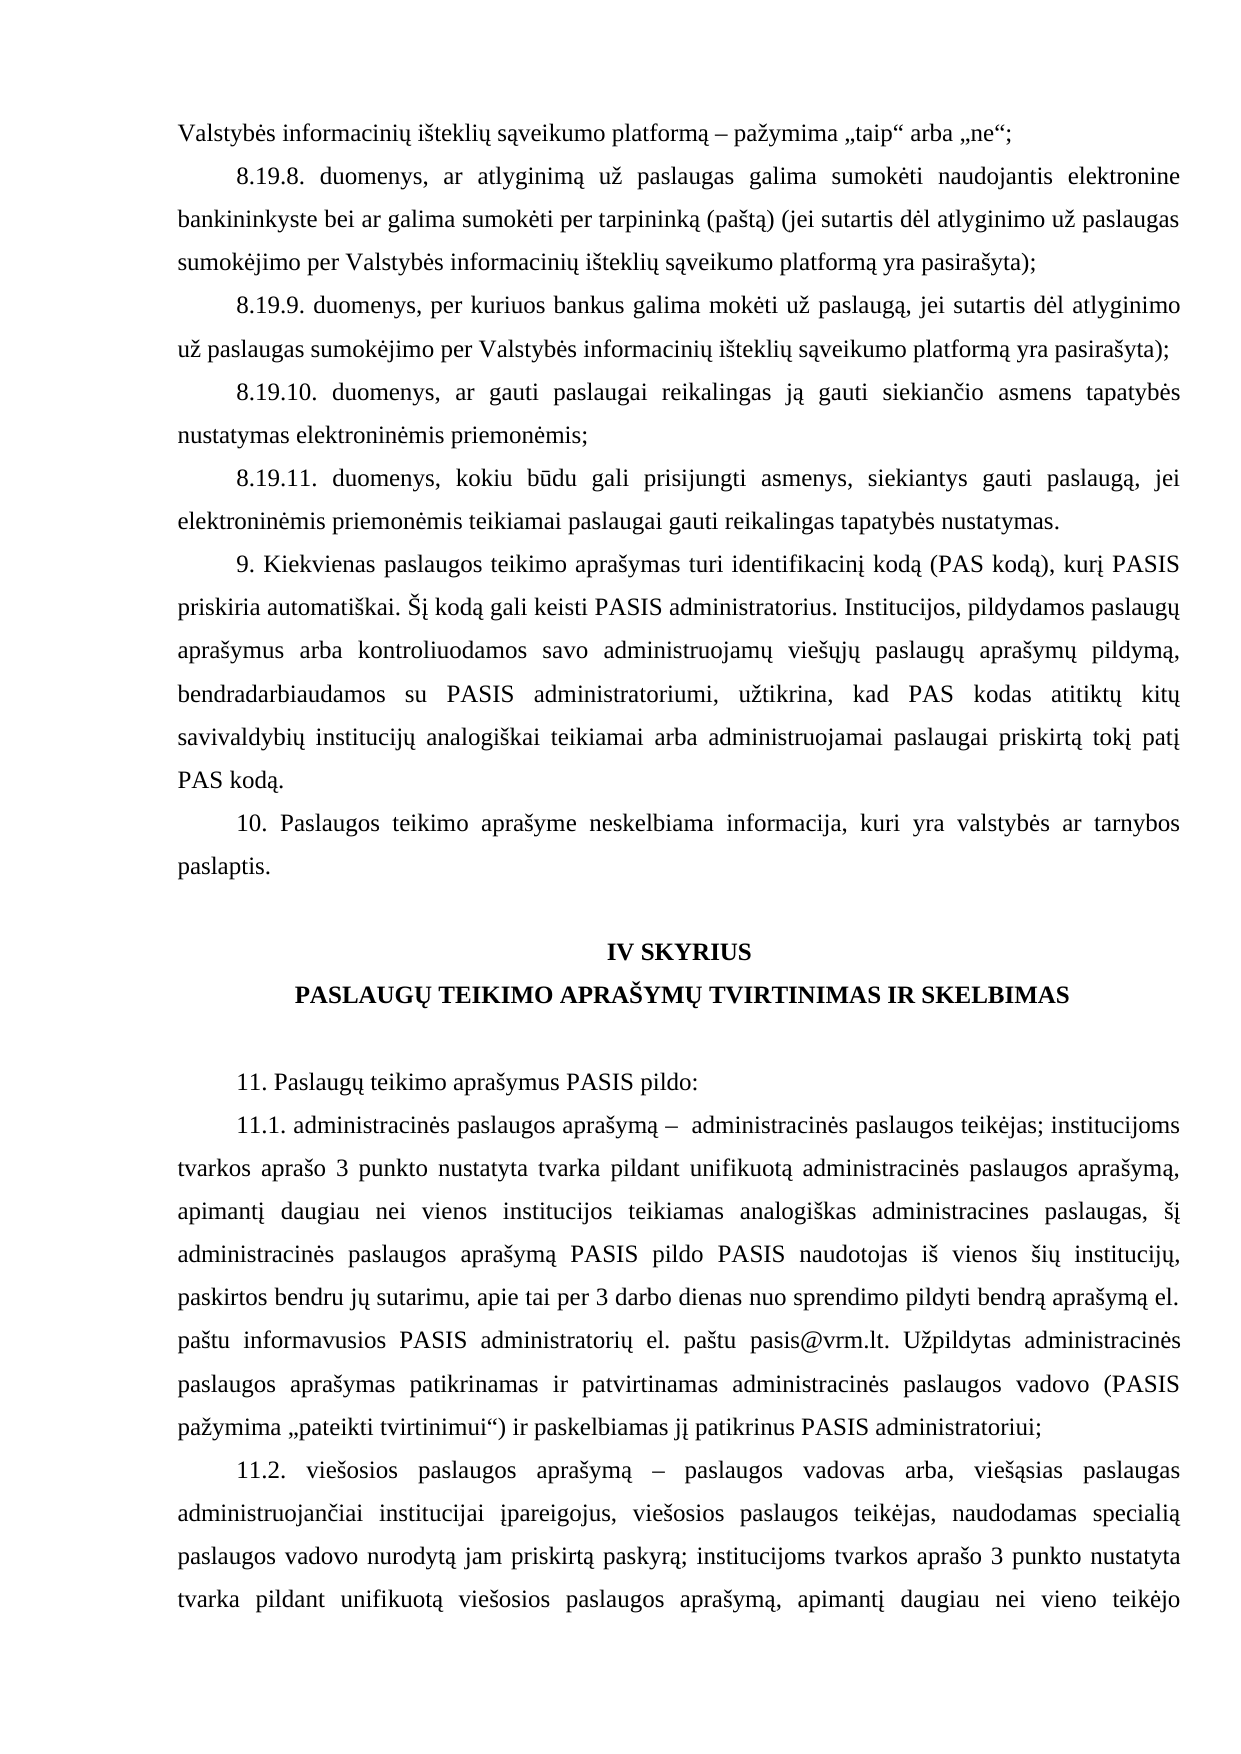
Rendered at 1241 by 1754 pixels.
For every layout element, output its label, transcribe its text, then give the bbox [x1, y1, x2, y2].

text 8.19.8. duomenys, ar atlyginimą už paslaugas galima sumokėti naudojantis elektronine bankininkyste bei ar galima sumokėti per tarpininką (paštą) (jei sutartis dėl atlyginimo už paslaugas sumokėjimo per Valstybės informacinių išteklių sąveikumo platformą yra pasirašyta); [177, 161, 1181, 276]
text 11. Paslaugų teikimo aprašymus PASIS pildo: [177, 1067, 1181, 1096]
text 11.2. viešosios paslaugos aprašymą – paslaugos vadovas arba, viešąsias paslaugas administruojančiai institucijai įpareigojus, viešosios paslaugos teikėjas, naudodamas specialią paslaugos vadovo nurodytą jam priskirtą paskyrą; institucijoms tvarkos aprašo 3 punkto nustatyta tvarka pildant unifikuotą viešosios paslaugos aprašymą, apimantį daugiau nei vieno teikėjo [177, 1455, 1181, 1613]
text 11.1. administracinės paslaugos aprašymą – administracinės paslaugos teikėjas; institucijoms tvarkos aprašo 3 punkto nustatyta tvarka pildant unifikuotą administracinės paslaugos aprašymą, apimantį daugiau nei vienos institucijos teikiamas analogiškas administracines paslaugas, šį administracinės paslaugos aprašymą PASIS pildo PASIS naudotojas iš vienos šių institucijų, paskirtos bendru jų sutarimu, apie tai per 3 darbo dienas nuo sprendimo pildyti bendrą aprašymą el. paštu informavusios PASIS administratorių el. paštu pasis@vrm.lt. Užpildytas administracinės paslaugos aprašymas patikrinamas ir patvirtinamas administracinės paslaugos vadovo (PASIS pažymima „pateikti tvirtinimui“) ir paskelbiamas jį patikrinus PASIS administratoriui; [177, 1110, 1181, 1441]
text Valstybės informacinių išteklių sąveikumo platformą – pažymima „taip“ arba „ne“; [177, 118, 1181, 147]
text PASLAUGŲ TEIKIMO APRAŠYMŲ TVIRTINIMAS IR SKELBIMAS [177, 981, 1181, 1009]
text 10. Paslaugos teikimo aprašyme neskelbiama informacija, kuri yra valstybės ar tarnybos paslaptis. [177, 808, 1181, 880]
text 8.19.9. duomenys, per kuriuos bankus galima mokėti už paslaugą, jei sutartis dėl atlyginimo už paslaugas sumokėjimo per Valstybės informacinių išteklių sąveikumo platformą yra pasirašyta); [177, 291, 1181, 362]
text IV SKYRIUS [177, 937, 1181, 966]
text 9. Kiekvienas paslaugos teikimo aprašymas turi identifikacinį kodą (PAS kodą), kurį PASIS priskiria automatiškai. Šį kodą gali keisti PASIS administratorius. Institucijos, pildydamos paslaugų aprašymus arba kontroliuodamos savo administruojamų viešųjų paslaugų aprašymų pildymą, bendradarbiaudamos su PASIS administratoriumi, užtikrina, kad PAS kodas atitiktų kitų savivaldybių institucijų analogiškai teikiamai arba administruojamai paslaugai priskirtą tokį patį PAS kodą. [177, 549, 1181, 794]
text 8.19.10. duomenys, ar gauti paslaugai reikalingas ją gauti siekiančio asmens tapatybės nustatymas elektroninėmis priemonėmis; [177, 377, 1181, 449]
text 8.19.11. duomenys, kokiu būdu gali prisijungti asmenys, siekiantys gauti paslaugą, jei elektroninėmis priemonėmis teikiamai paslaugai gauti reikalingas tapatybės nustatymas. [177, 463, 1181, 535]
